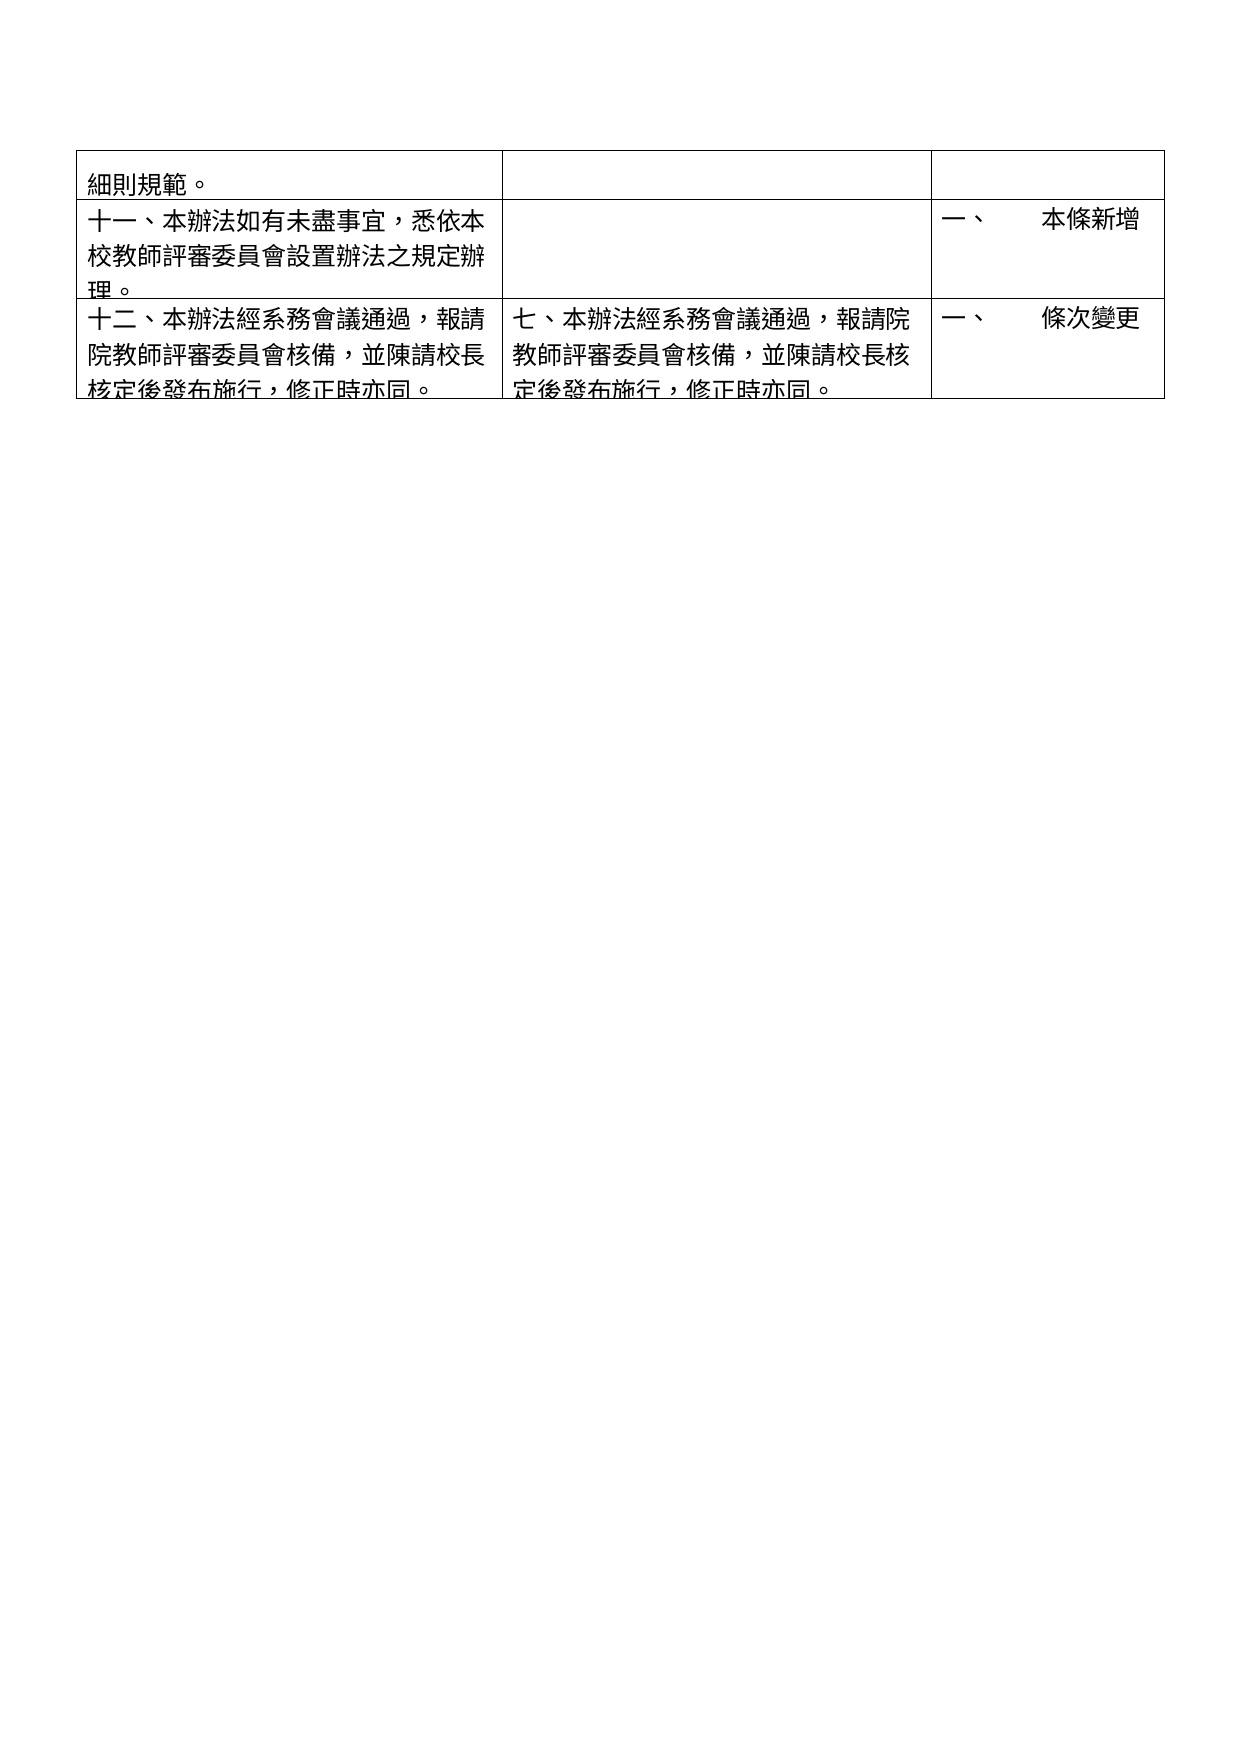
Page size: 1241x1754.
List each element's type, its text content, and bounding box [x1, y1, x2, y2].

table_cell [503, 200, 931, 298]
table_header [503, 151, 931, 199]
table_cell 七、本辦法經系務會議通過，報請院教師評審委員會核備，並陳請校長核定後發布施行，修正時亦同。 [503, 299, 931, 397]
table_cell 一、 本條新增 [932, 200, 1164, 298]
table_cell 十一、本辦法如有未盡事宜，悉依本校教師評審委員會設置辦法之規定辦理。 [77, 200, 502, 298]
table_cell 一、 條次變更 [932, 299, 1164, 397]
table_header [932, 151, 1164, 199]
table_header 細則規範。 [77, 151, 502, 199]
table_cell 十二、本辦法經系務會議通過，報請院教師評審委員會核備，並陳請校長核定後發布施行，修正時亦同。 [77, 299, 502, 397]
